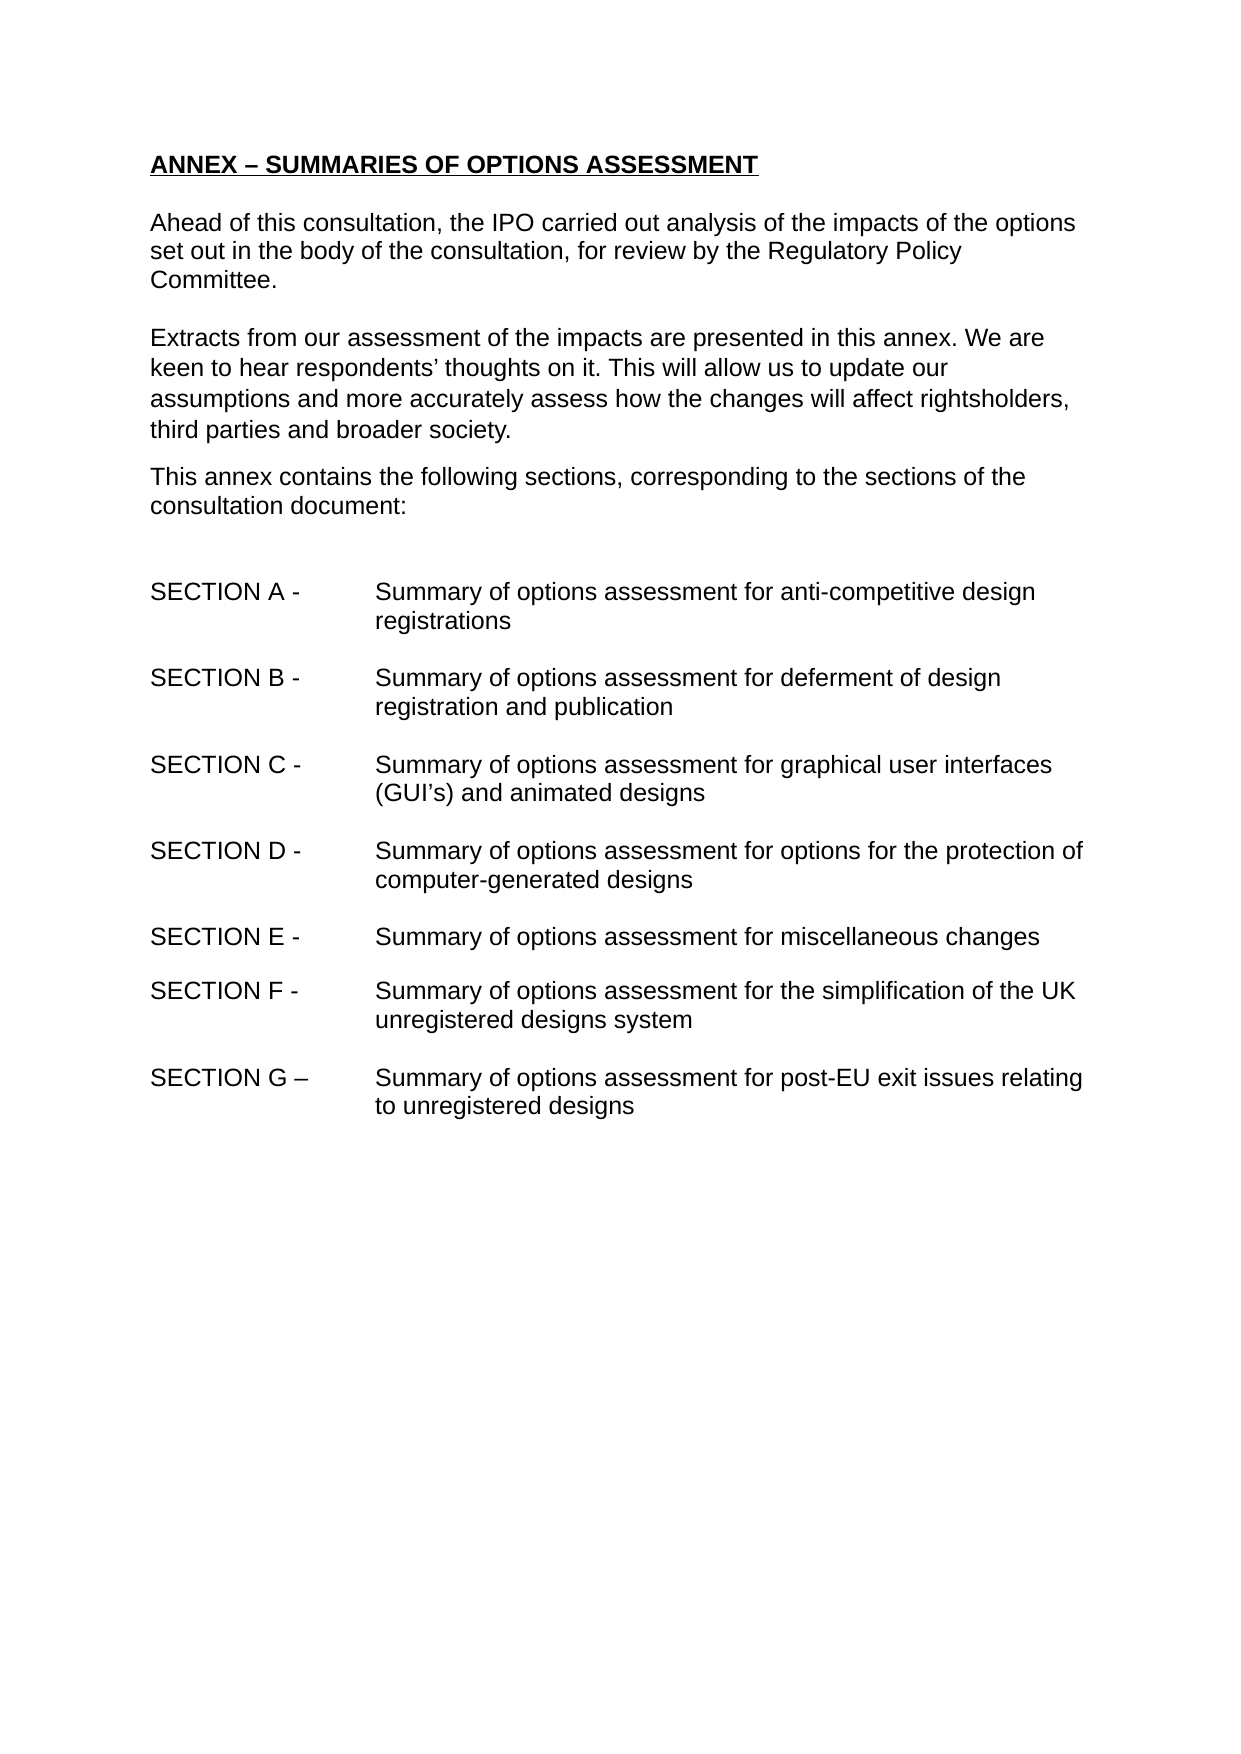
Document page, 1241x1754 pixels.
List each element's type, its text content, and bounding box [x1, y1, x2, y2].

text SECTION G – Summary of options assessment for post-EU exit issues relating to unregistered designs [150, 1063, 1090, 1120]
text unregistered designs system [300, 1005, 1090, 1034]
text registrations [375, 606, 1090, 634]
text SECTION E - Summary of options assessment for miscellaneous changes [150, 922, 1090, 951]
text This annex contains the following sections, corresponding to the sections of the consultation document: [150, 462, 1090, 519]
text SECTION C - Summary of options assessment for graphical user interfaces (GUI’s) and animated designs [150, 749, 1090, 807]
text SECTION B - Summary of options assessment for deferment of design registration and publication [150, 663, 1090, 721]
text SECTION D - Summary of options assessment for options for the protection of [150, 836, 1090, 864]
text Ahead of this consultation, the IPO carried out analysis of the impacts of the options set out in the body of the consultation, for review by the Regulatory Policy Committee. [150, 207, 1090, 294]
text Extracts from our assessment of the impacts are presented in this annex. We are keen to hear respondents’ thoughts on it. This will allow us to update our assumptions and more accurately assess how the changes will affect rightsholders, third parties and broader society. [150, 322, 1090, 443]
text computer-generated designs [300, 864, 1090, 893]
text SECTION F - Summary of options assessment for the simplification of the UK [150, 976, 1090, 1005]
text section a - Summary of options assessment for anti-competitive design [150, 577, 1090, 606]
text Annex – SUMMARIES OF OPTIONS ASSESSMENT [150, 150, 1090, 179]
